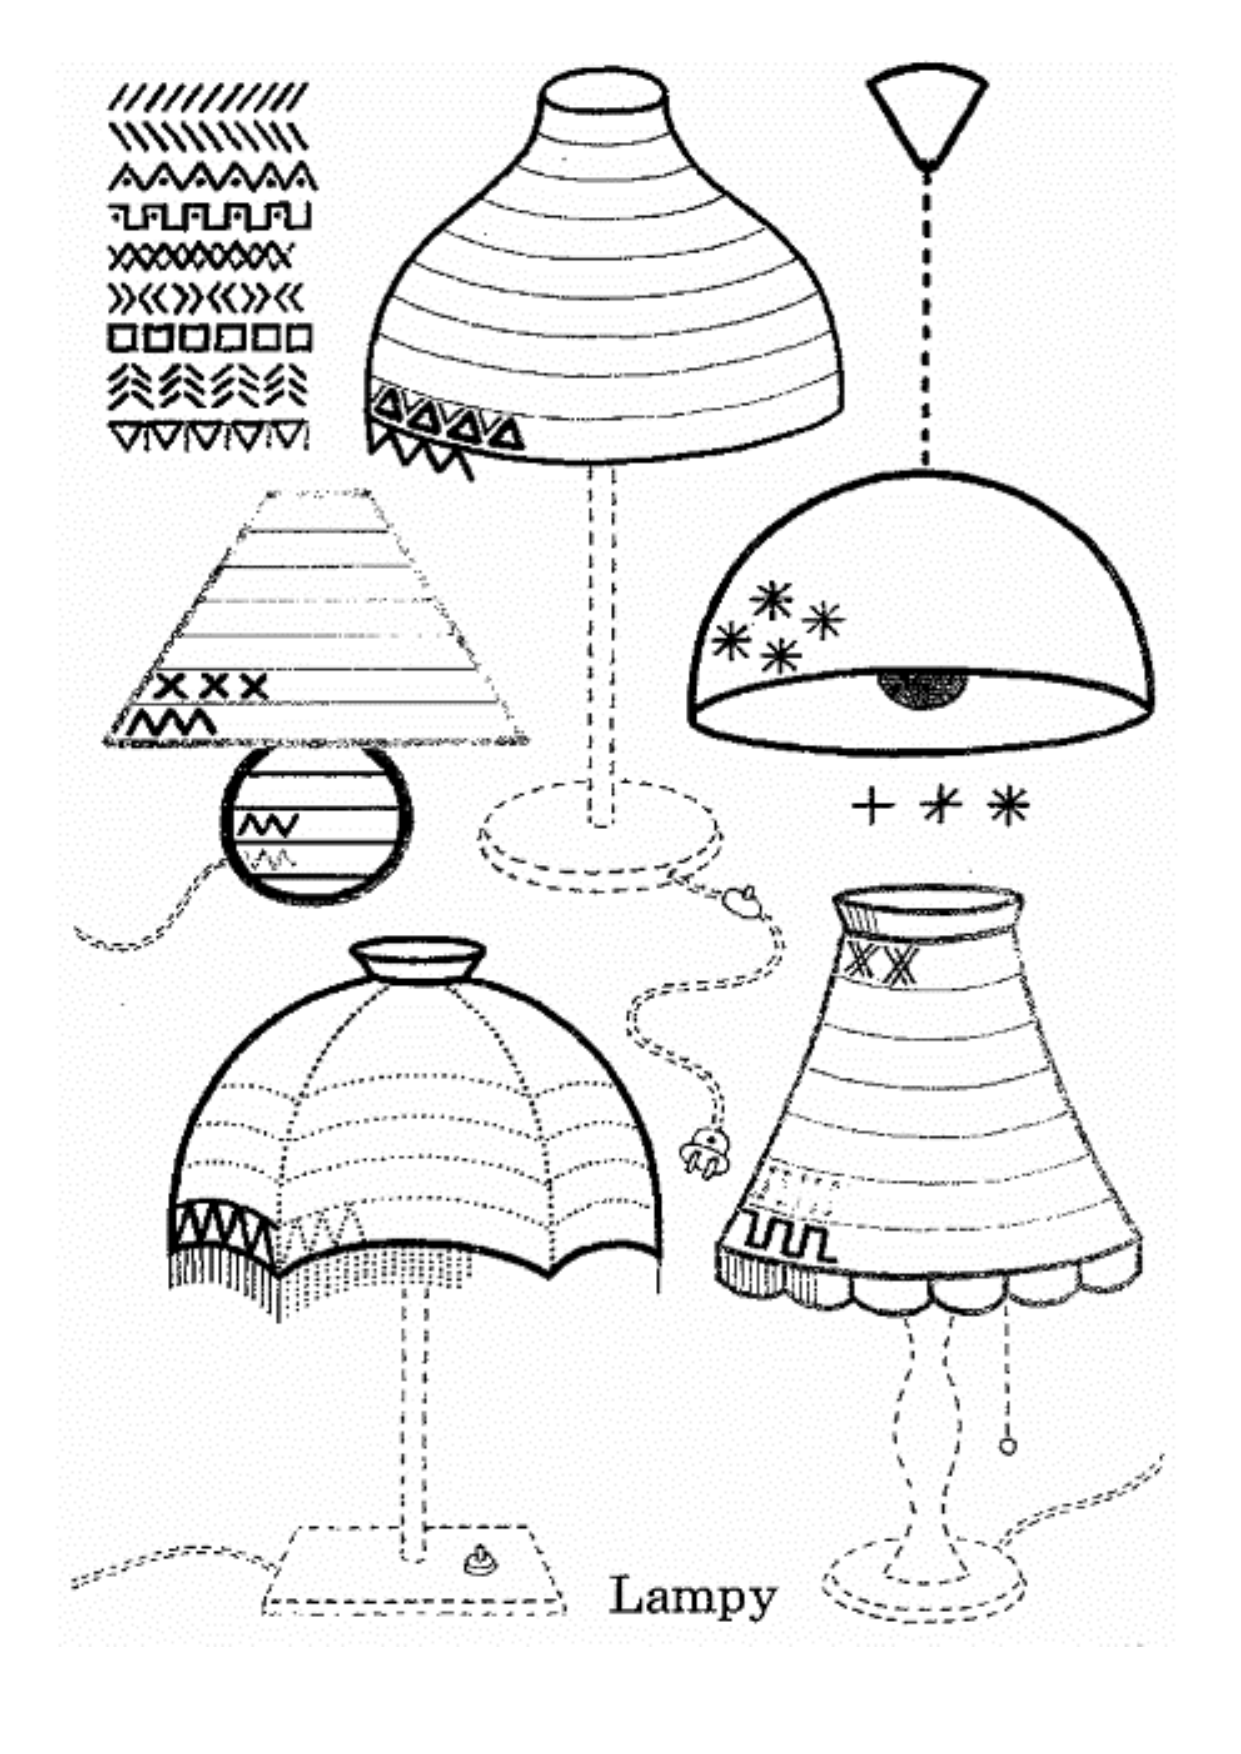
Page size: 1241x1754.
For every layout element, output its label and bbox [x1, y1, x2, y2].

picture [52, 46, 1183, 1647]
